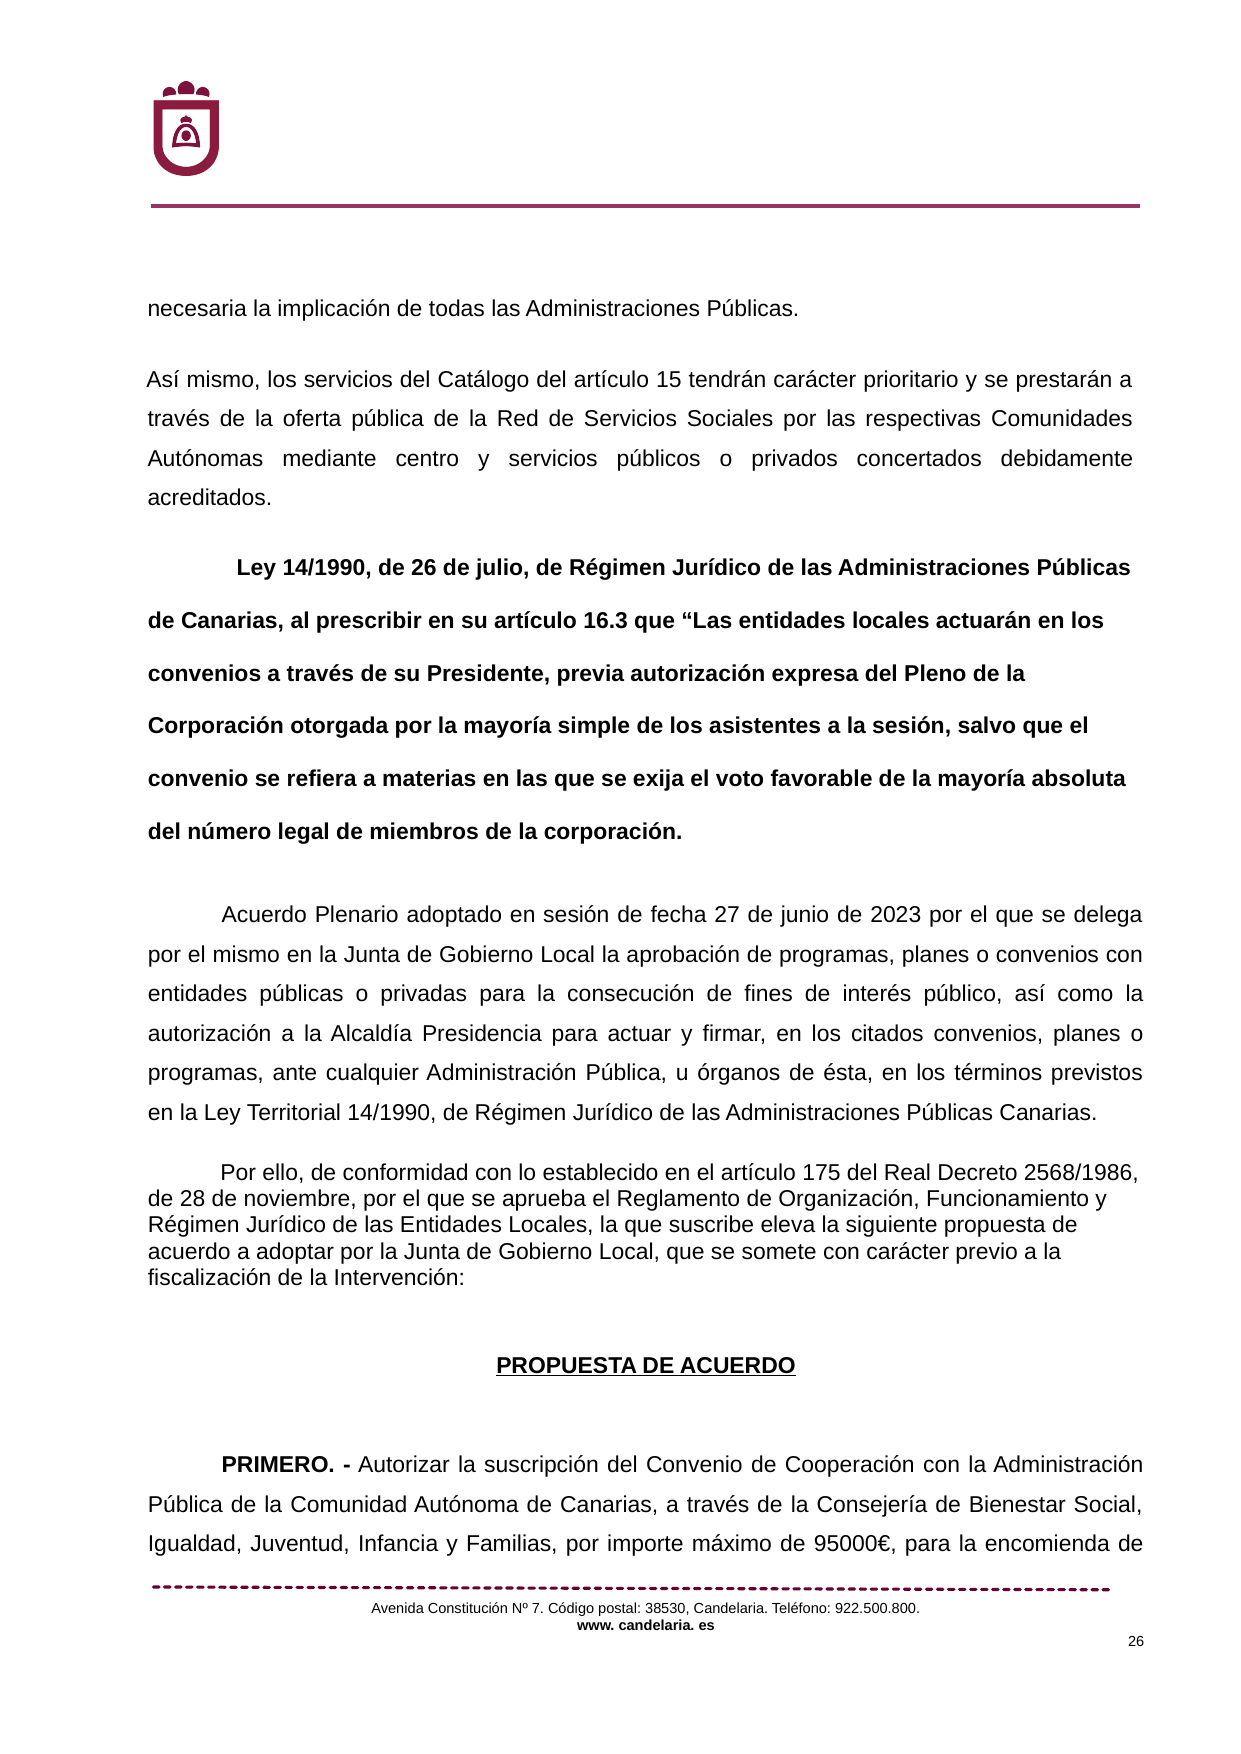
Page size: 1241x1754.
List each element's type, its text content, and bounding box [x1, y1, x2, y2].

text Así mismo, los servicios del Catálogo del artículo 15 tendrán carácter prioritario y se prestarán a través de la oferta pública de la Red de Servicios Sociales por las respectivas Comunidades Autónomas mediante centro y servicios públicos o privados concertados debidamente acreditados. [146, 366, 1133, 510]
text necesaria la implicación de todas las Administraciones Públicas. [146, 295, 1133, 322]
text PROPUESTA DE ACUERDO [148, 1352, 1144, 1378]
text Ley 14/1990, de 26 de julio, de Régimen Jurídico de las Administraciones Públicas de Canarias, al prescribir en su artículo 16.3 que “Las entidades locales actuarán en los convenios a través de su Presidente, previa autorización expresa del Pleno de la Corporación otorgada por la mayoría simple de los asistentes a la sesión, salvo que el convenio se refiera a materias en las que se exija el voto favorable de la mayoría absoluta del número legal de miembros de la corporación. [148, 554, 1144, 844]
text PRIMERO. - Autorizar la suscripción del Convenio de Cooperación con la Administración Pública de la Comunidad Autónoma de Canarias, a través de la Consejería de Bienestar Social, Igualdad, Juventud, Infancia y Familias, por importe máximo de 95000€, para la encomienda de [148, 1451, 1144, 1556]
text Acuerdo Plenario adoptado en sesión de fecha 27 de junio de 2023 por el que se delega por el mismo en la Junta de Gobierno Local la aprobación de programas, planes o convenios con entidades públicas o privadas para la consecución de fines de interés público, así como la autorización a la Alcaldía Presidencia para actuar y firmar, en los citados convenios, planes o programas, ante cualquier Administración Pública, u órganos de ésta, en los términos previstos en la Ley Territorial 14/1990, de Régimen Jurídico de las Administraciones Públicas Canarias. [148, 901, 1144, 1125]
text Por ello, de conformidad con lo establecido en el artículo 175 del Real Decreto 2568/1986, de 28 de noviembre, por el que se aprueba el Reglamento de Organización, Funcionamiento y Régimen Jurídico de las Entidades Locales, la que suscribe eleva la siguiente propuesta de acuerdo a adoptar por la Junta de Gobierno Local, que se somete con carácter previo a la fiscalización de la Intervención: [148, 1159, 1144, 1291]
